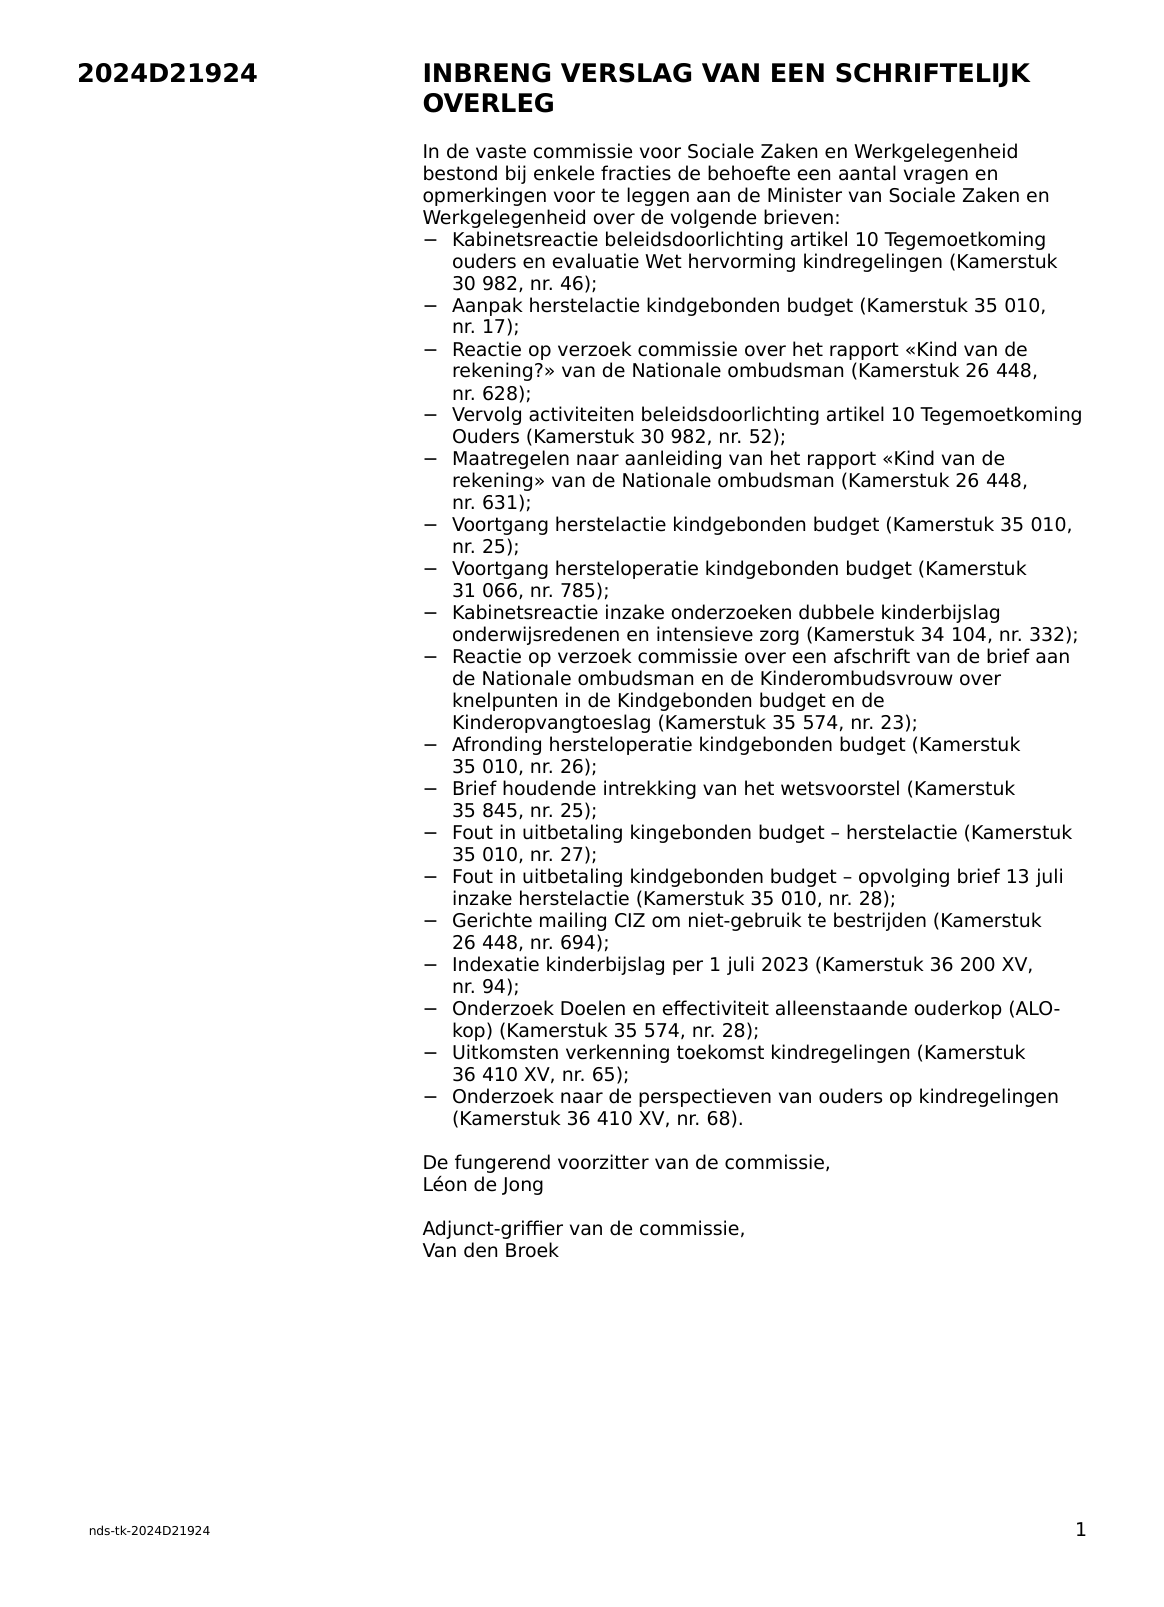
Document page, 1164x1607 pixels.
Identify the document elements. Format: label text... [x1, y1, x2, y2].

text − Onderzoek naar de perspectieven van ouders op kindregelingen (Kamerstuk 36 410 XV, nr. 68). [422, 1086, 1087, 1130]
text − Aanpak herstelactie kindgebonden budget (Kamerstuk 35 010, nr. 17); [422, 294, 1087, 338]
text − Voortgang herstelactie kindgebonden budget (Kamerstuk 35 010, nr. 25); [422, 514, 1087, 558]
text − Reactie op verzoek commissie over het rapport «Kind van de rekening?» van de Nationale ombudsman (Kamerstuk 26 448, nr. 628); [422, 338, 1087, 404]
text nds-tk-2024D21924 [88, 1524, 323, 1538]
text − Vervolg activiteiten beleidsdoorlichting artikel 10 Tegemoetkoming Ouders (Kamerstuk 30 982, nr. 52); [422, 404, 1087, 448]
text − Reactie op verzoek commissie over een afschrift van de brief aan de Nationale ombudsman en de Kinderombudsvrouw over knelpunten in de Kindgebonden budget en de Kinderopvangtoeslag (Kamerstuk 35 574, nr. 23); [422, 646, 1087, 734]
text − Uitkomsten verkenning toekomst kindregelingen (Kamerstuk 36 410 XV, nr. 65); [422, 1042, 1087, 1086]
text Léon de Jong [422, 1174, 1087, 1196]
text − Fout in uitbetaling kindgebonden budget – opvolging brief 13 juli inzake herstelactie (Kamerstuk 35 010, nr. 28); [422, 866, 1087, 910]
text − Gerichte mailing CIZ om niet-gebruik te bestrijden (Kamerstuk 26 448, nr. 694); [422, 910, 1087, 954]
text De fungerend voorzitter van de commissie, [422, 1152, 1087, 1174]
text Van den Broek [422, 1240, 1087, 1262]
text − Kabinetsreactie beleidsdoorlichting artikel 10 Tegemoetkoming ouders en evaluatie Wet hervorming kindregelingen (Kamerstuk 30 982, nr. 46); [422, 228, 1087, 294]
text − Afronding hersteloperatie kindgebonden budget (Kamerstuk 35 010, nr. 26); [422, 734, 1087, 778]
text − Kabinetsreactie inzake onderzoeken dubbele kinderbijslag onderwijsredenen en intensieve zorg (Kamerstuk 34 104, nr. 332); [422, 602, 1087, 646]
text − Brief houdende intrekking van het wetsvoorstel (Kamerstuk 35 845, nr. 25); [422, 778, 1087, 822]
text Adjunct-griffier van de commissie, [422, 1218, 1087, 1240]
text − Onderzoek Doelen en effectiviteit alleenstaande ouderkop (ALO-kop) (Kamerstuk 35 574, nr. 28); [422, 998, 1087, 1042]
text 2024D21924 INBRENG VERSLAG VAN EEN SCHRIFTELIJK OVERLEG [77, 59, 1087, 118]
text − Voortgang hersteloperatie kindgebonden budget (Kamerstuk 31 066, nr. 785); [422, 558, 1087, 602]
text In de vaste commissie voor Sociale Zaken en Werkgelegenheid bestond bij enkele fracties de behoefte een aantal vragen en opmerkingen voor te leggen aan de Minister van Sociale Zaken en Werkgelegenheid over de volgende brieven: [422, 141, 1087, 228]
text − Fout in uitbetaling kingebonden budget – herstelactie (Kamerstuk 35 010, nr. 27); [422, 822, 1087, 866]
text − Maatregelen naar aanleiding van het rapport «Kind van de rekening» van de Nationale ombudsman (Kamerstuk 26 448, nr. 631); [422, 448, 1087, 514]
text − Indexatie kinderbijslag per 1 juli 2023 (Kamerstuk 36 200 XV, nr. 94); [422, 954, 1087, 998]
